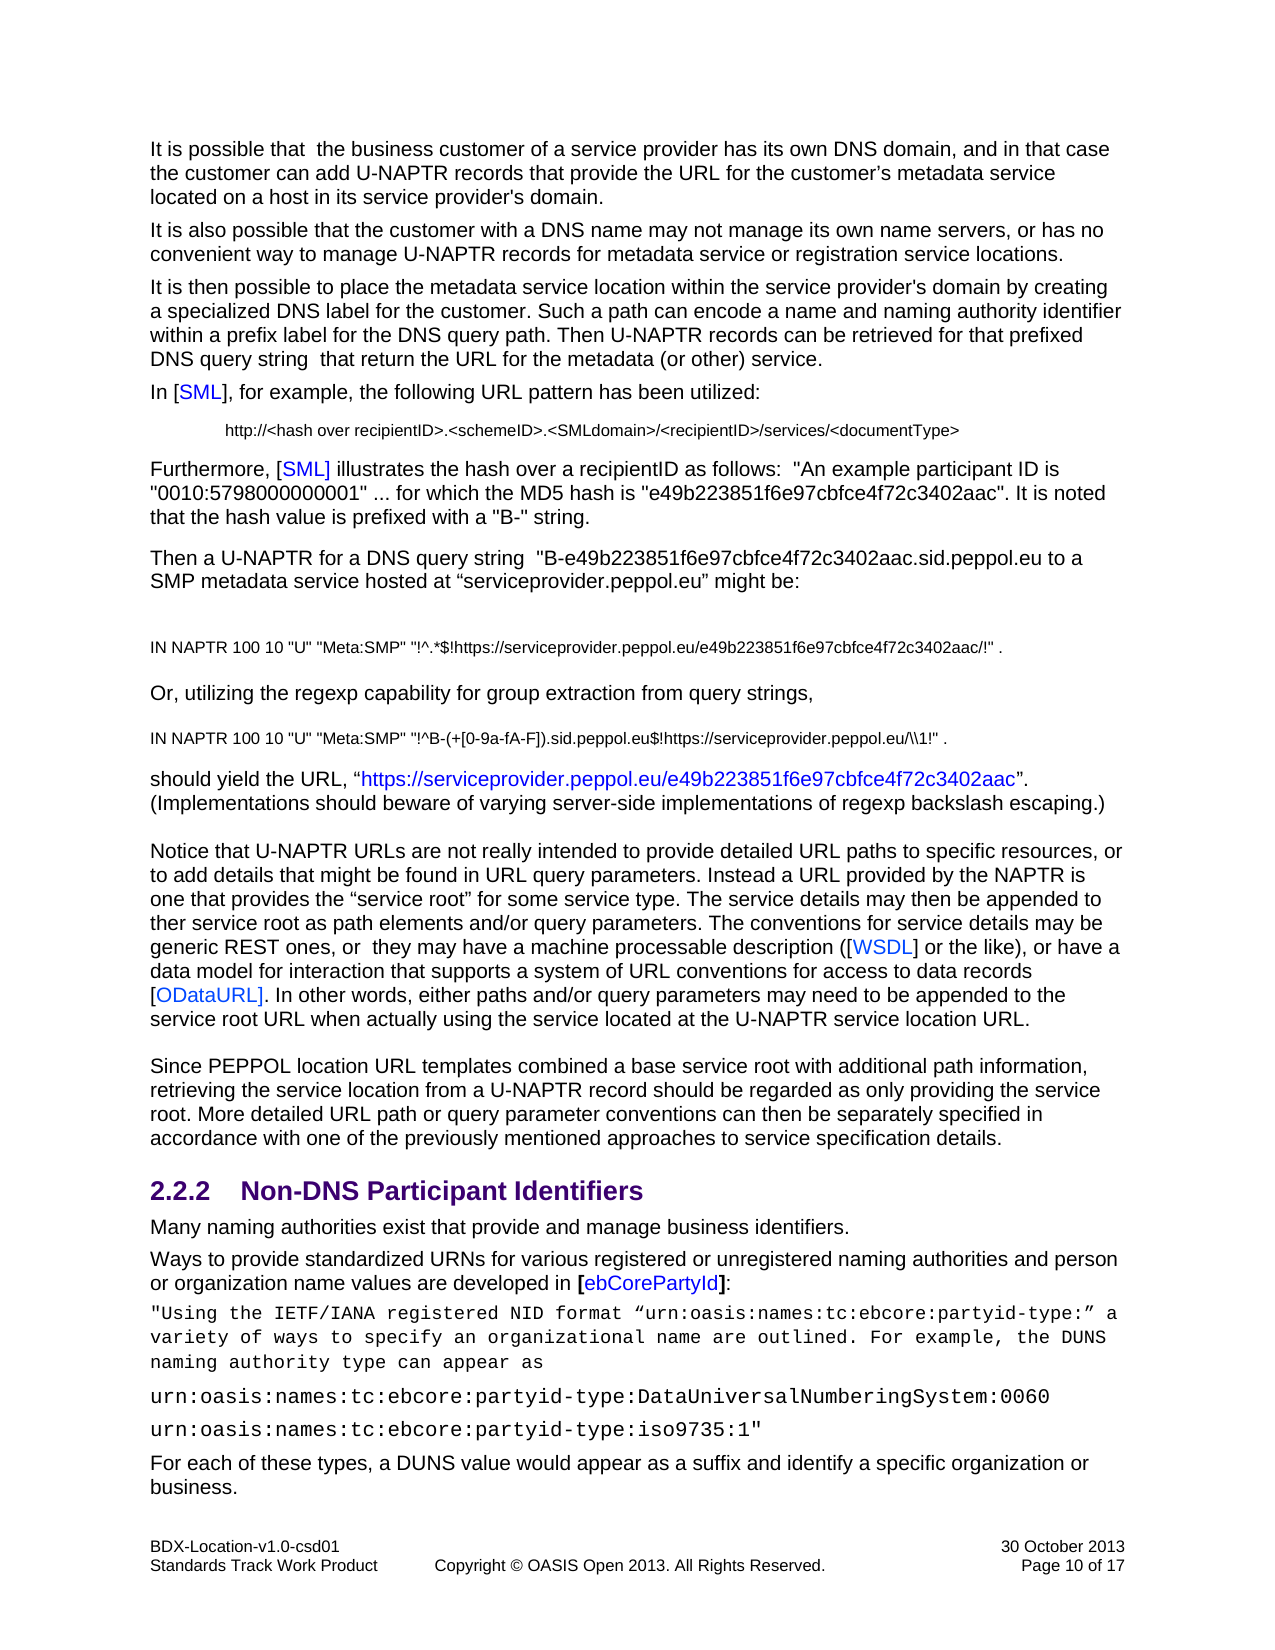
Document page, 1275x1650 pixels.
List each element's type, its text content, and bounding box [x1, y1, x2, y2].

text It is then possible to place the metadata service location within the service provider's domain by creating a specialized DNS label for the customer. Such a path can encode a name and naming authority identifier within a prefix label for the DNS query path. Then U-NAPTR records can be retrieved for that prefixed DNS query string that return the URL for the metadata (or other) service. [150, 275, 1125, 371]
text For each of these types, a DUNS value would appear as a suffix and identify a specific organization or business. [150, 1451, 1125, 1499]
text In [SML], for example, the following URL pattern has been utilized: [150, 380, 1125, 404]
subtitle Non-DNS Participant Identifiers [150, 1175, 1125, 1206]
text Notice that U-NAPTR URLs are not really intended to provide detailed URL paths to specific resources, or to add details that might be found in URL query parameters. Instead a URL provided by the NAPTR is one that provides the “service root” for some service type. The service details may then be appended to ther service root as path elements and/or query parameters. The conventions for service details may be generic REST ones, or they may have a machine processable description ([WSDL] or the like), or have a data model for interaction that supports a system of URL conventions for access to data records [ODataURL]. In other words, either paths and/or query parameters may need to be appended to the service root URL when actually using the service located at the U-NAPTR service location URL. [150, 839, 1125, 1030]
text Many naming authorities exist that provide and manage business identifiers. [150, 1215, 1125, 1239]
text IN NAPTR 100 10 "U" "Meta:SMP" "!^.*$!https://serviceprovider.peppol.eu/e49b223851f6e97cbfce4f72c3402aac/!" . [150, 637, 1125, 657]
text It is possible that the business customer of a service provider has its own DNS domain, and in that case the customer can add U-NAPTR records that provide the URL for the customer’s metadata service located on a host in its service provider's domain. [150, 137, 1125, 209]
text Then a U-NAPTR for a DNS query string "B-e49b223851f6e97cbfce4f72c3402aac.sid.peppol.eu to a SMP metadata service hosted at “serviceprovider.peppol.eu” might be: [150, 545, 1125, 593]
text Furthermore, [SML] illustrates the hash over a recipientID as follows: "An example participant ID is "0010:5798000000001" ... for which the MD5 hash is "e49b223851f6e97cbfce4f72c3402aac". It is noted that the hash value is prefixed with a "B-" string. [150, 457, 1125, 529]
text Ways to provide standardized URNs for various registered or unregistered naming authorities and person or organization name values are developed in [ebCorePartyId]: [150, 1247, 1125, 1295]
text should yield the URL, “https://serviceprovider.peppol.eu/e49b223851f6e97cbfce4f72c3402aac”. (Implementations should beware of varying server-side implementations of regexp backslash escaping.) [150, 767, 1125, 815]
text http://<hash over recipientID>.<schemeID>.<SMLdomain>/<recipientID>/services/<documentType> [150, 421, 1125, 440]
text "Using the IETF/IANA registered NID format “urn:oasis:names:tc:ebcore:partyid-type:” a variety of ways to specify an organizational name are outlined. For example, the DUNS naming authority type can appear as [150, 1304, 1125, 1374]
text It is also possible that the customer with a DNS name may not manage its own name servers, or has no convenient way to manage U-NAPTR records for metadata service or registration service locations. [150, 218, 1125, 266]
text Since PEPPOL location URL templates combined a base service root with additional path information, retrieving the service location from a U-NAPTR record should be regarded as only providing the service root. More detailed URL path or query parameter conventions can then be separately specified in accordance with one of the previously mentioned approaches to service specification details. [150, 1054, 1125, 1150]
text urn:oasis:names:tc:ebcore:partyid-type:iso9735:1" [150, 1419, 1125, 1442]
text Or, utilizing the regexp capability for group extraction from query strings, [150, 681, 1125, 704]
text IN NAPTR 100 10 "U" "Meta:SMP" "!^B-(+[0-9a-fA-F]).sid.peppol.eu$!https://serviceprovider.peppol.eu/\\1!" . [150, 728, 1125, 748]
text urn:oasis:names:tc:ebcore:partyid-type:DataUniversalNumberingSystem:0060 [150, 1386, 1125, 1410]
